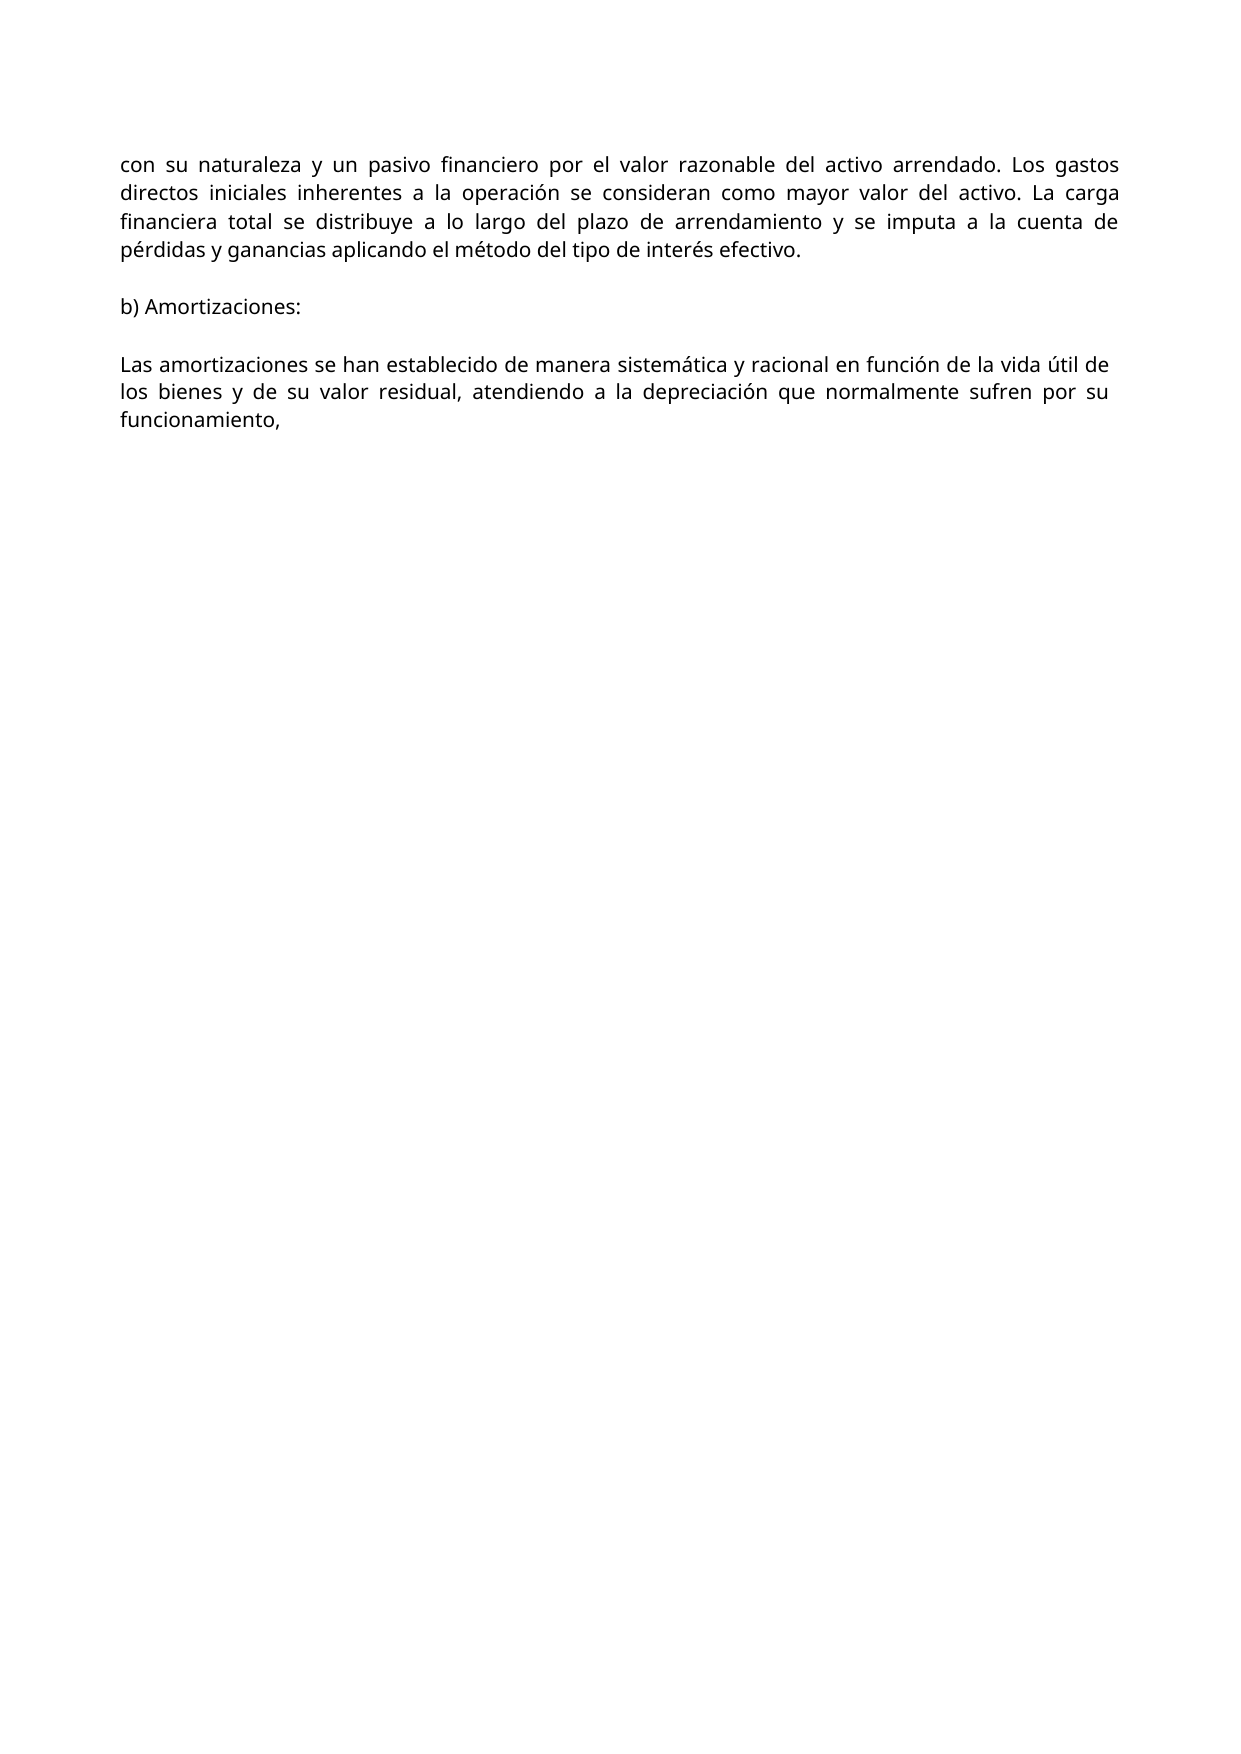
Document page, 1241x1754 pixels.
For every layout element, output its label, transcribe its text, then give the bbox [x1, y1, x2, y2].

text Las amortizaciones se han establecido de manera sistemática y racional en función de la vida útil de los bienes y de su valor residual, atendiendo a la depreciación que normalmente sufren por su funcionamiento, [120, 350, 1111, 433]
text con su naturaleza y un pasivo financiero por el valor razonable del activo arrendado. Los gastos directos iniciales inherentes a la operación se consideran como mayor valor del activo. La carga financiera total se distribuye a lo largo del plazo de arrendamiento y se imputa a la cuenta de pérdidas y ganancias aplicando el método del tipo de interés efectivo. [120, 150, 1121, 264]
list Amortizaciones: [120, 292, 1134, 321]
